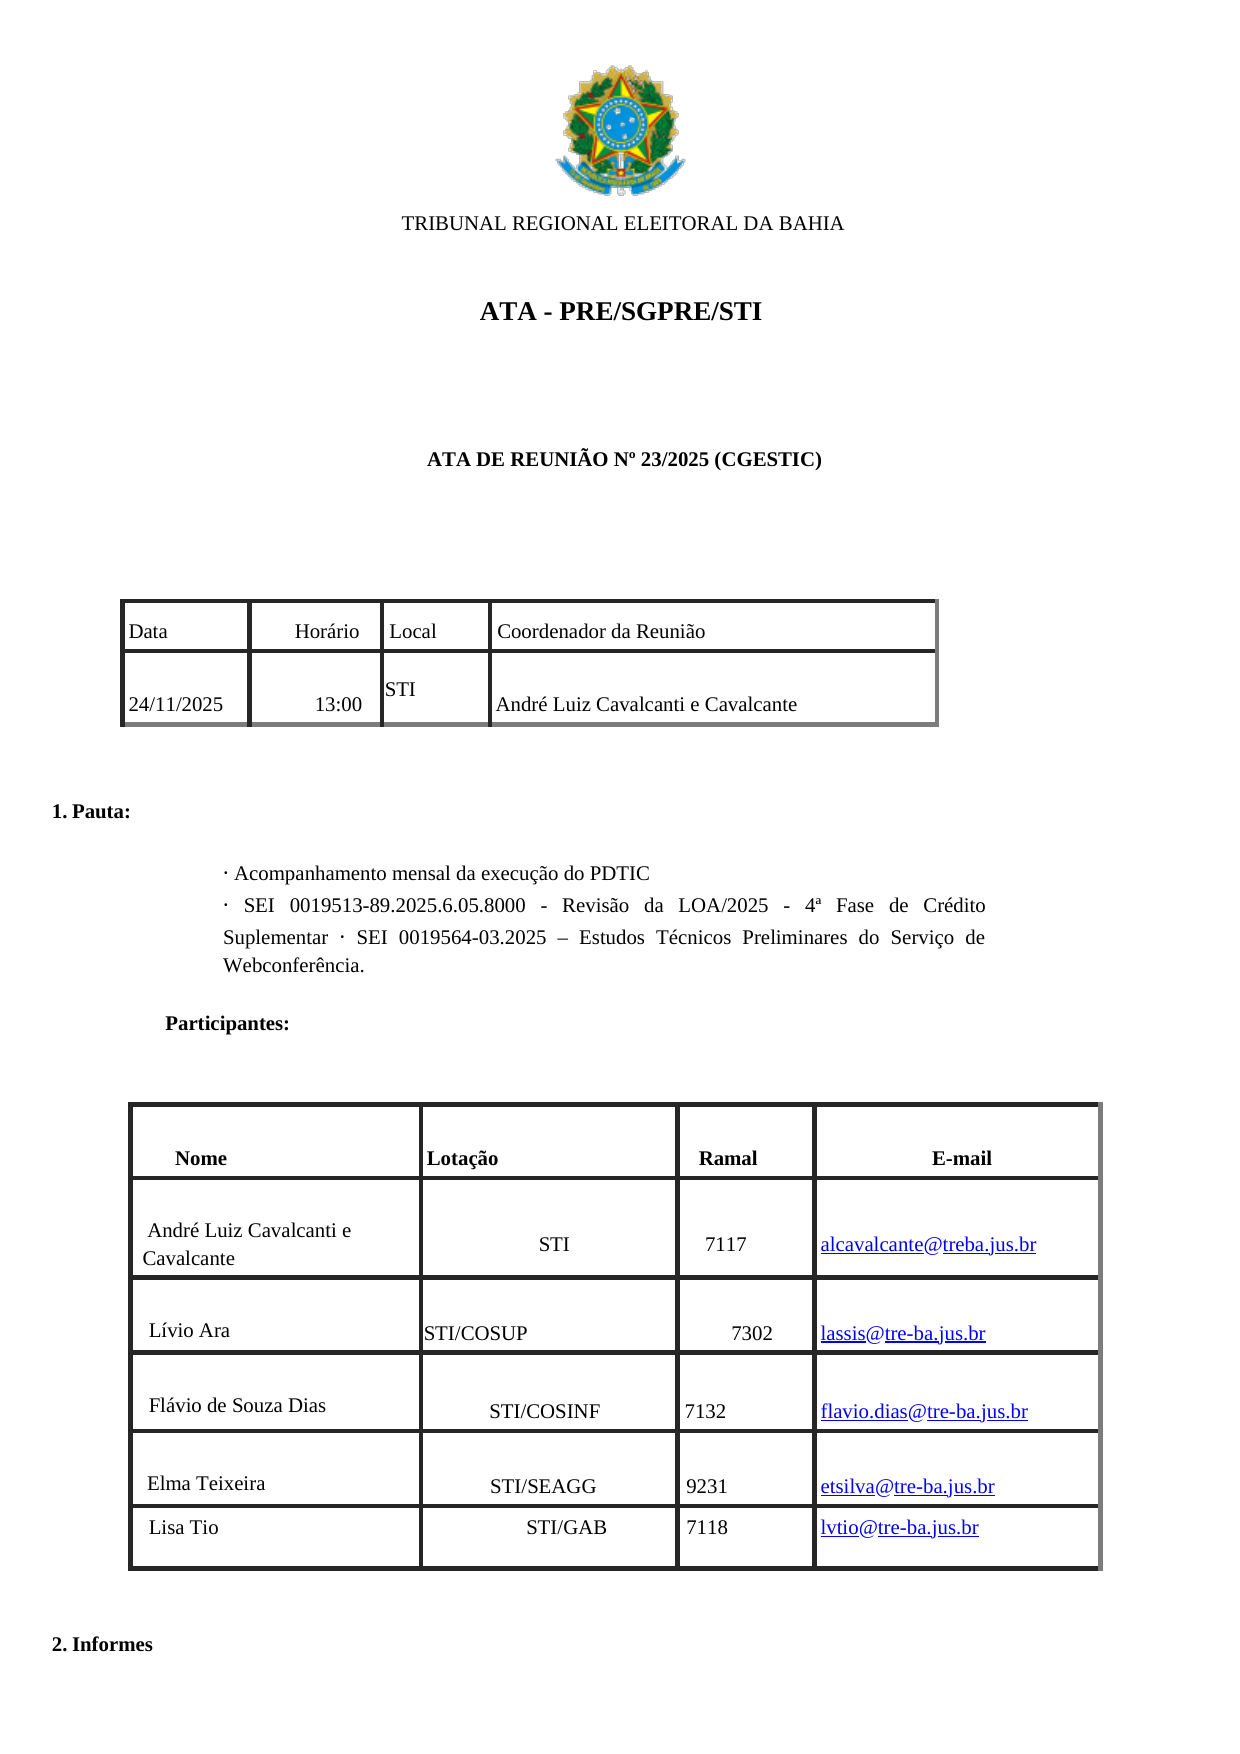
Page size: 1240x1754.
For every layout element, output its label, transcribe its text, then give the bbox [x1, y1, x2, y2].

table_cell 7132 [680, 1355, 812, 1428]
table_cell STI [423, 1180, 675, 1275]
table_cell etsilva@tre-ba.jus.br [817, 1433, 1098, 1503]
table_cell 9231 [680, 1433, 812, 1503]
text · Acompanhamento mensal da execução do PDTIC [223, 858, 1170, 886]
table_cell Lívio Ara [133, 1280, 419, 1350]
table_header E-mail [817, 1107, 1098, 1176]
table_cell lvtio@tre-ba.jus.br [817, 1508, 1098, 1566]
list Pauta: [52, 799, 1170, 823]
table_cell alcavalcante@treba.jus.br [817, 1180, 1098, 1275]
table_cell 24/11/2025 [125, 653, 247, 722]
subtitle ATA - PRE/SGPRE/STI [72, 295, 1170, 326]
table_cell Flávio de Souza Dias [133, 1355, 419, 1428]
table_header Nome [133, 1107, 419, 1176]
table_cell 7117 [680, 1180, 812, 1275]
table_cell Elma Teixeira [133, 1433, 419, 1503]
table_header Data [125, 603, 247, 648]
table_cell André Luiz Cavalcanti e Cavalcante [492, 653, 935, 722]
table_cell Lisa Tio [133, 1508, 419, 1566]
table_header Lotação [423, 1107, 675, 1176]
table_cell flavio.dias@tre-ba.jus.br [817, 1355, 1098, 1428]
table_cell STI/SEAGG [423, 1433, 675, 1503]
picture [553, 63, 689, 199]
table_cell 13:00 [252, 653, 380, 722]
table_header Coordenador da Reunião [492, 603, 935, 648]
table_header Ramal [680, 1107, 812, 1176]
table_cell 7302 [680, 1280, 812, 1350]
text Participantes: [165, 1011, 1170, 1035]
table_cell STI/COSINF [423, 1355, 675, 1428]
list Informes [52, 1632, 1170, 1656]
table_header Horário [252, 603, 380, 648]
table_cell STI/COSUP [423, 1280, 675, 1350]
table_cell 7118 [680, 1508, 812, 1566]
text TRIBUNAL REGIONAL ELEITORAL DA BAHIA [401, 211, 1170, 234]
table_cell STI [384, 653, 488, 722]
table_cell André Luiz Cavalcanti e Cavalcante [133, 1180, 419, 1275]
table_cell lassis@tre-ba.jus.br [817, 1280, 1098, 1350]
text · SEI 0019513-89.2025.6.05.8000 - Revisão da LOA/2025 - 4ª Fase de Crédito Suplementar · SEI 0019564-03.2025 – Estudos Técnicos Preliminares do Serviço de Webconferência. [223, 890, 986, 977]
table_header Local [384, 603, 488, 648]
text ATA DE REUNIÃO Nº 23/2025 (CGESTIC) [427, 447, 1170, 471]
table_cell STI/GAB [423, 1508, 675, 1566]
